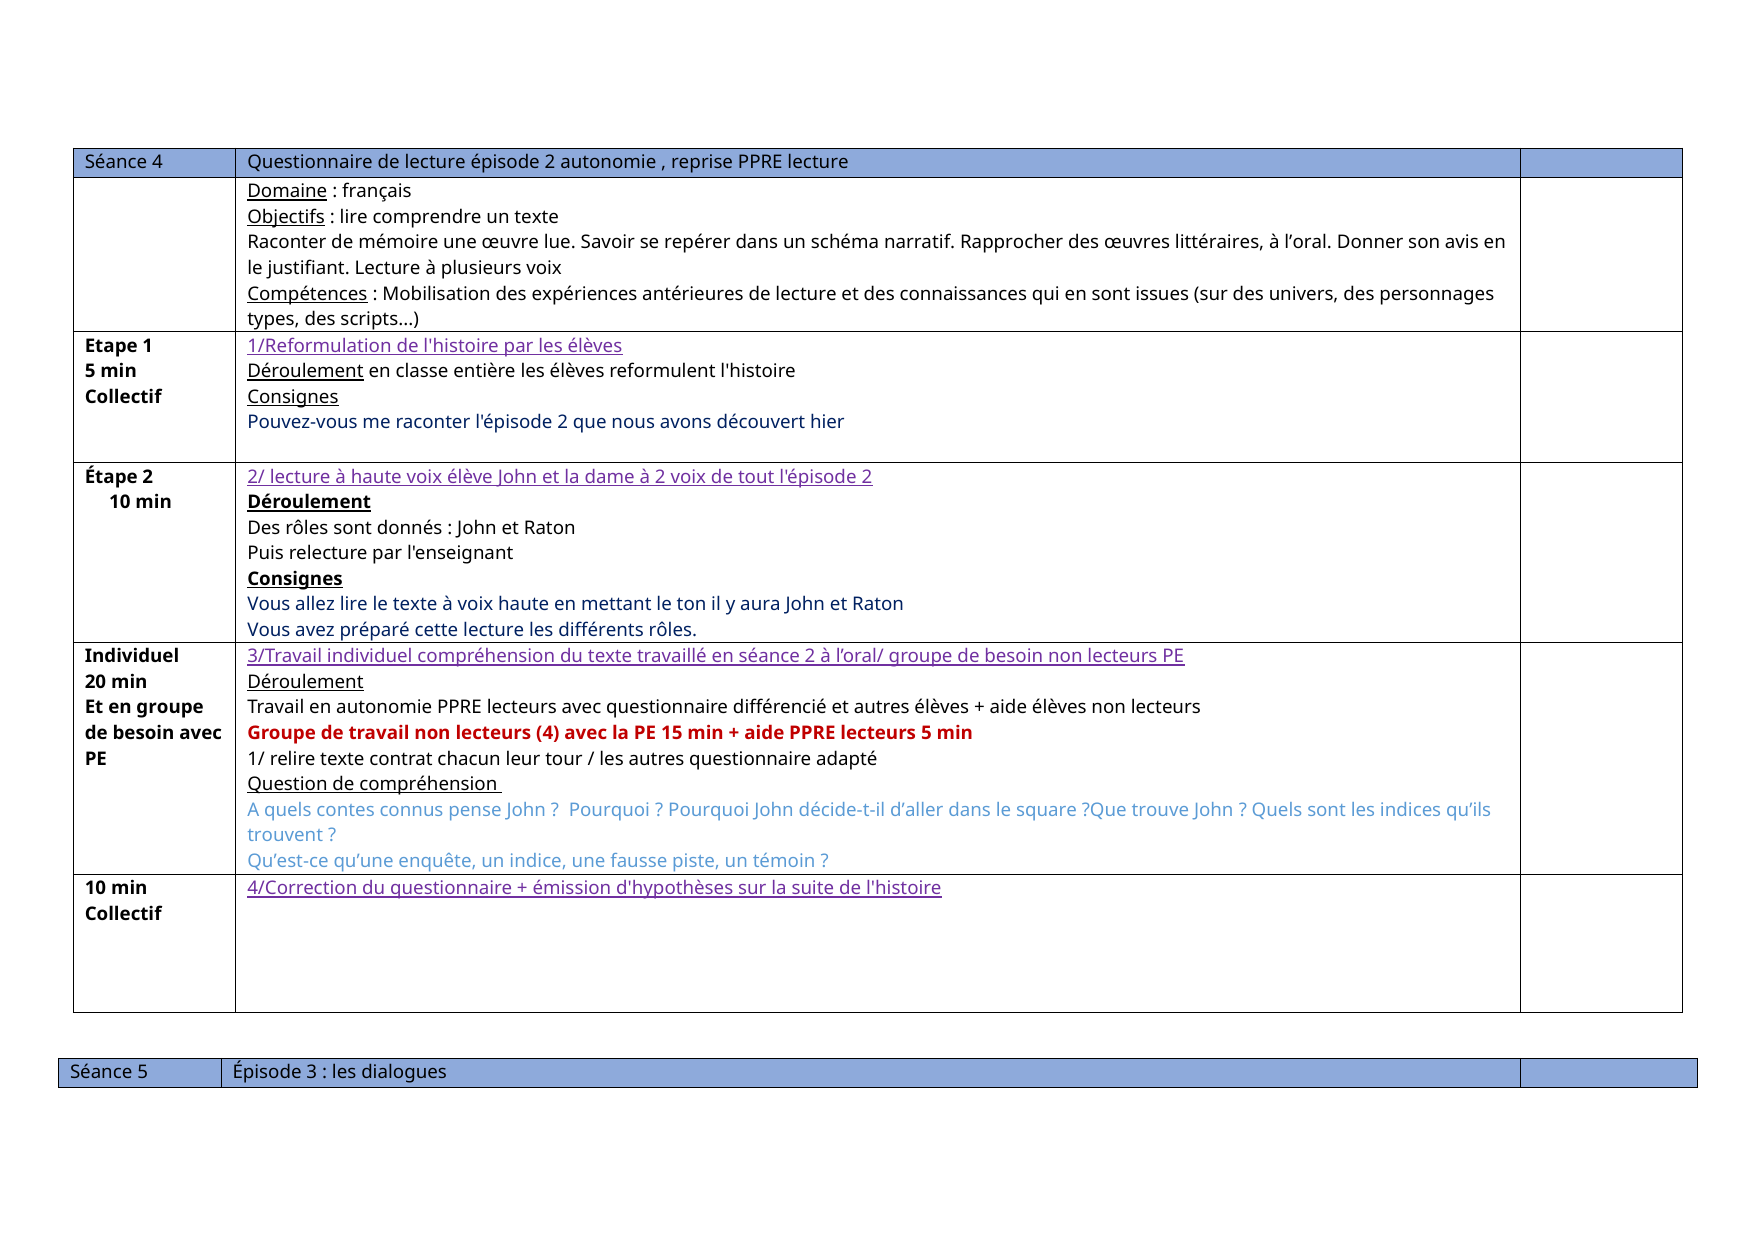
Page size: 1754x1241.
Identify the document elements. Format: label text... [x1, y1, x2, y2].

table_cell [74, 178, 235, 331]
table_cell [1521, 332, 1682, 462]
table_header [1521, 149, 1682, 177]
table_cell Etape 1 5 min Collectif [74, 332, 235, 462]
table_cell [1521, 875, 1682, 1012]
table_cell [1521, 178, 1682, 331]
table_cell 4/Correction du questionnaire + émission d'hypothèses sur la suite de l'histoire [236, 875, 1520, 1012]
table_header Séance 5 [59, 1059, 221, 1087]
table_header Séance 4 [74, 149, 235, 177]
table_cell Individuel 20 min Et en groupe de besoin avec PE [74, 643, 235, 873]
table_cell [1521, 643, 1682, 873]
table_cell Domaine : français Objectifs : lire comprendre un texte Raconter de mémoire une œuvre lue. Savoir se repérer dans un schéma narratif. Rapprocher des œuvres littéraires, à l’oral. Donner son avis en le justifiant. Lecture à plusieurs voix Compétences : Mobilisation des expériences antérieures de lecture et des connaissances qui en sont issues (sur des univers, des personnages types, des scripts...) [236, 178, 1520, 331]
table_cell 2/ lecture à haute voix élève John et la dame à 2 voix de tout l'épisode 2 Déroulement Des rôles sont donnés : John et Raton Puis relecture par l'enseignant Consignes Vous allez lire le texte à voix haute en mettant le ton il y aura John et Raton Vous avez préparé cette lecture les différents rôles. [236, 463, 1520, 642]
table_cell 3/Travail individuel compréhension du texte travaillé en séance 2 à l’oral/ groupe de besoin non lecteurs PE Déroulement Travail en autonomie PPRE lecteurs avec questionnaire différencié et autres élèves + aide élèves non lecteurs Groupe de travail non lecteurs (4) avec la PE 15 min + aide PPRE lecteurs 5 min 1/ relire texte contrat chacun leur tour / les autres questionnaire adapté Question de compréhension A quels contes connus pense John ? Pourquoi ? Pourquoi John décide-t-il d’aller dans le square ?Que trouve John ? Quels sont les indices qu’ils trouvent ? Qu’est-ce qu’une enquête, un indice, une fausse piste, un témoin ? [236, 643, 1520, 873]
table_cell 10 min Collectif [74, 875, 235, 1012]
table_header Épisode 3 : les dialogues [222, 1059, 1520, 1087]
table_cell Étape 2 10 min [74, 463, 235, 642]
table_header [1521, 1059, 1697, 1087]
table_cell [1521, 463, 1682, 642]
table_header Questionnaire de lecture épisode 2 autonomie , reprise PPRE lecture [236, 149, 1520, 177]
table_cell 1/Reformulation de l'histoire par les élèves Déroulement en classe entière les élèves reformulent l'histoire Consignes Pouvez-vous me raconter l'épisode 2 que nous avons découvert hier [236, 332, 1520, 462]
